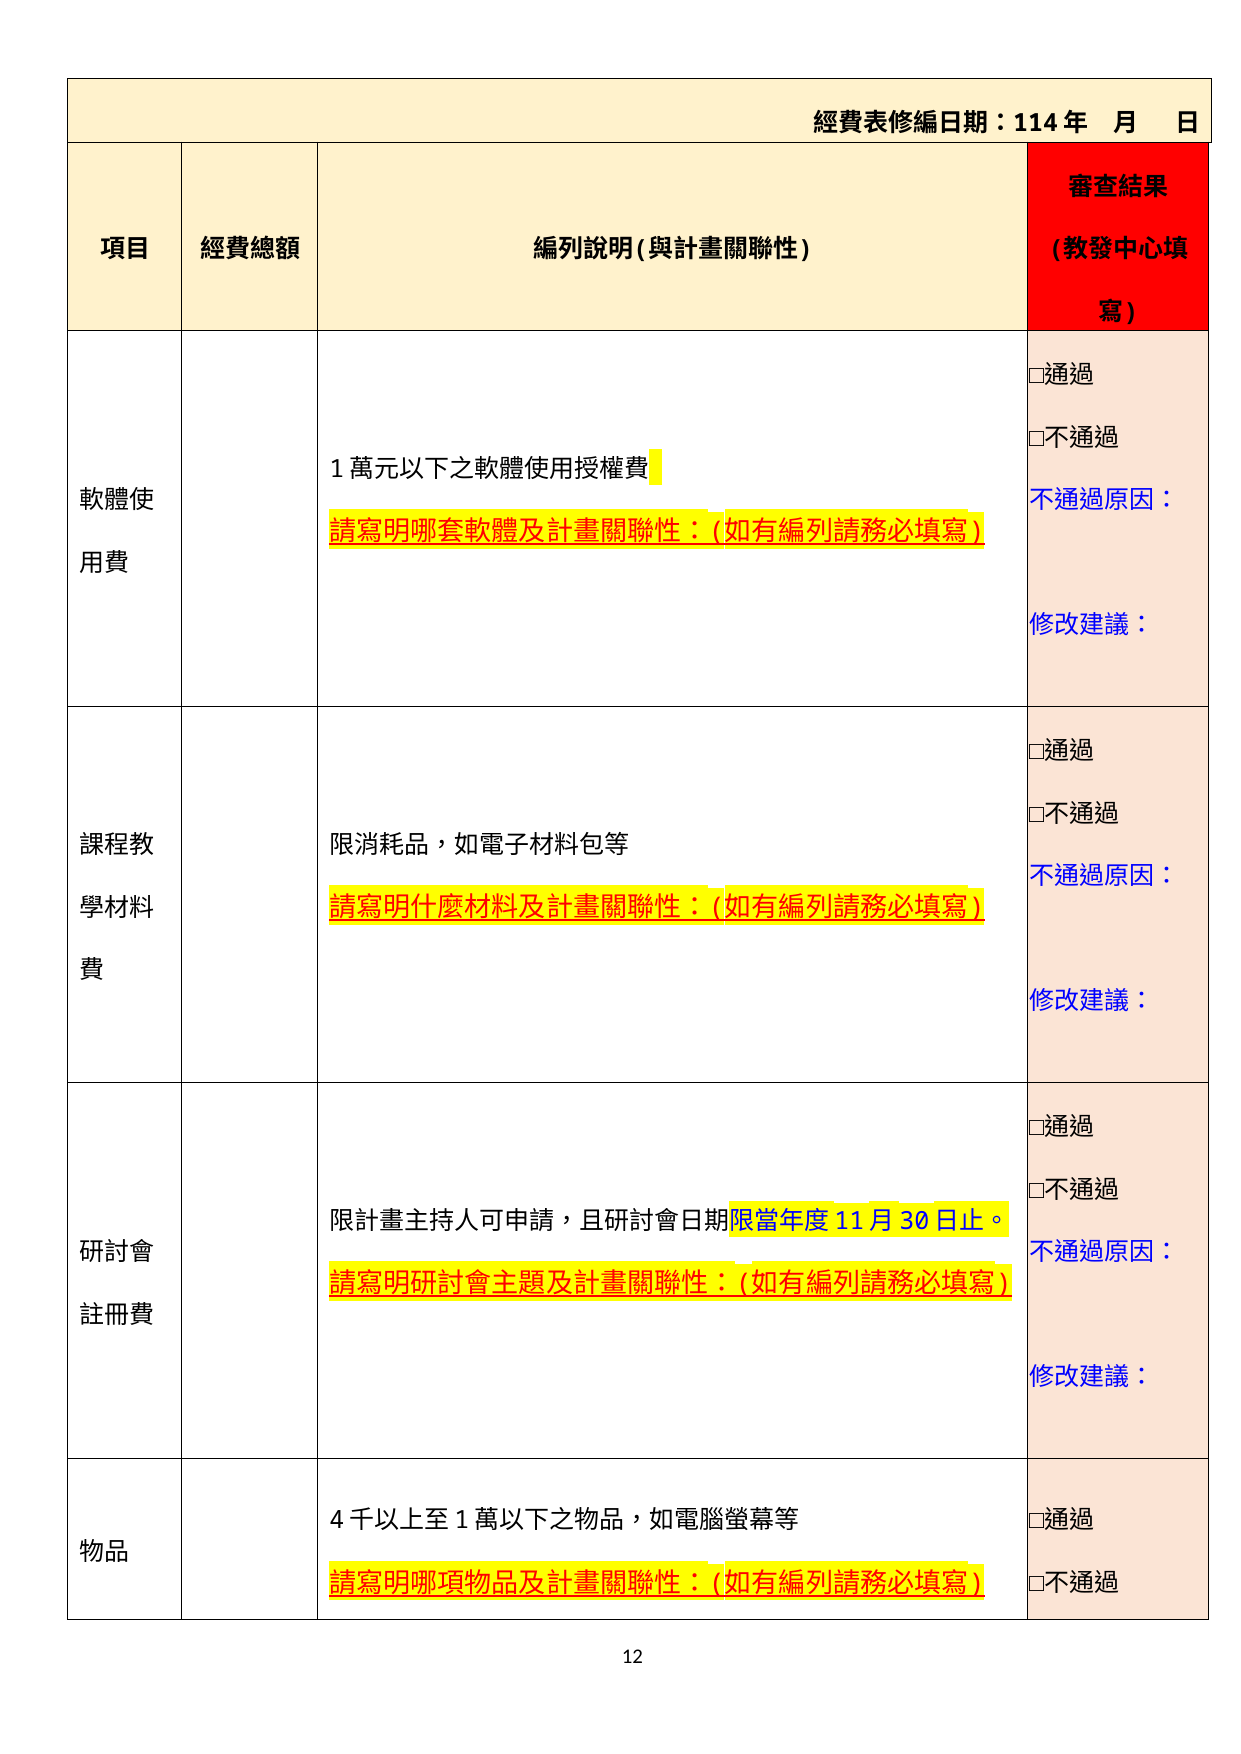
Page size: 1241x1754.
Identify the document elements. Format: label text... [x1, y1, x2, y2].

table_cell 4千以上至1萬以下之物品，如電腦螢幕等 請寫明哪項物品及計畫關聯性：(如有編列請務必填寫) [318, 1459, 1027, 1619]
table_cell [182, 331, 317, 706]
table_cell □通過 □不通過 不通過原因： 修改建議： [1028, 331, 1208, 706]
table_cell □通過 □不通過 不通過原因： 修改建議： [1028, 707, 1208, 1082]
table_cell 項目 [68, 143, 181, 330]
table_cell 1萬元以下之軟體使用授權費 請寫明哪套軟體及計畫關聯性：(如有編列請務必填寫) [318, 331, 1027, 706]
table_cell 編列說明(與計畫關聯性) [318, 143, 1027, 330]
table_cell □通過 □不通過 [1028, 1459, 1208, 1619]
table_cell 軟體使用費 [68, 331, 181, 706]
table_cell 研討會註冊費 [68, 1083, 181, 1458]
table_cell 經費總額 [182, 143, 317, 330]
table_cell [182, 1083, 317, 1458]
table_cell 限消耗品，如電子材料包等 請寫明什麼材料及計畫關聯性：(如有編列請務必填寫) [318, 707, 1027, 1082]
table_cell □通過 □不通過 不通過原因： 修改建議： [1028, 1083, 1208, 1458]
table_cell [182, 707, 317, 1082]
table_cell 審查結果 (教發中心填寫) [1028, 143, 1208, 330]
table_cell 課程教學材料費 [68, 707, 181, 1082]
table_cell 物品 [68, 1459, 181, 1619]
table_cell [182, 1459, 317, 1619]
table_header 經費表修編日期：114年 月 日 [68, 79, 1211, 142]
table_cell 限計畫主持人可申請，且研討會日期限當年度11月30日止。 請寫明研討會主題及計畫關聯性：(如有編列請務必填寫) [318, 1083, 1027, 1458]
